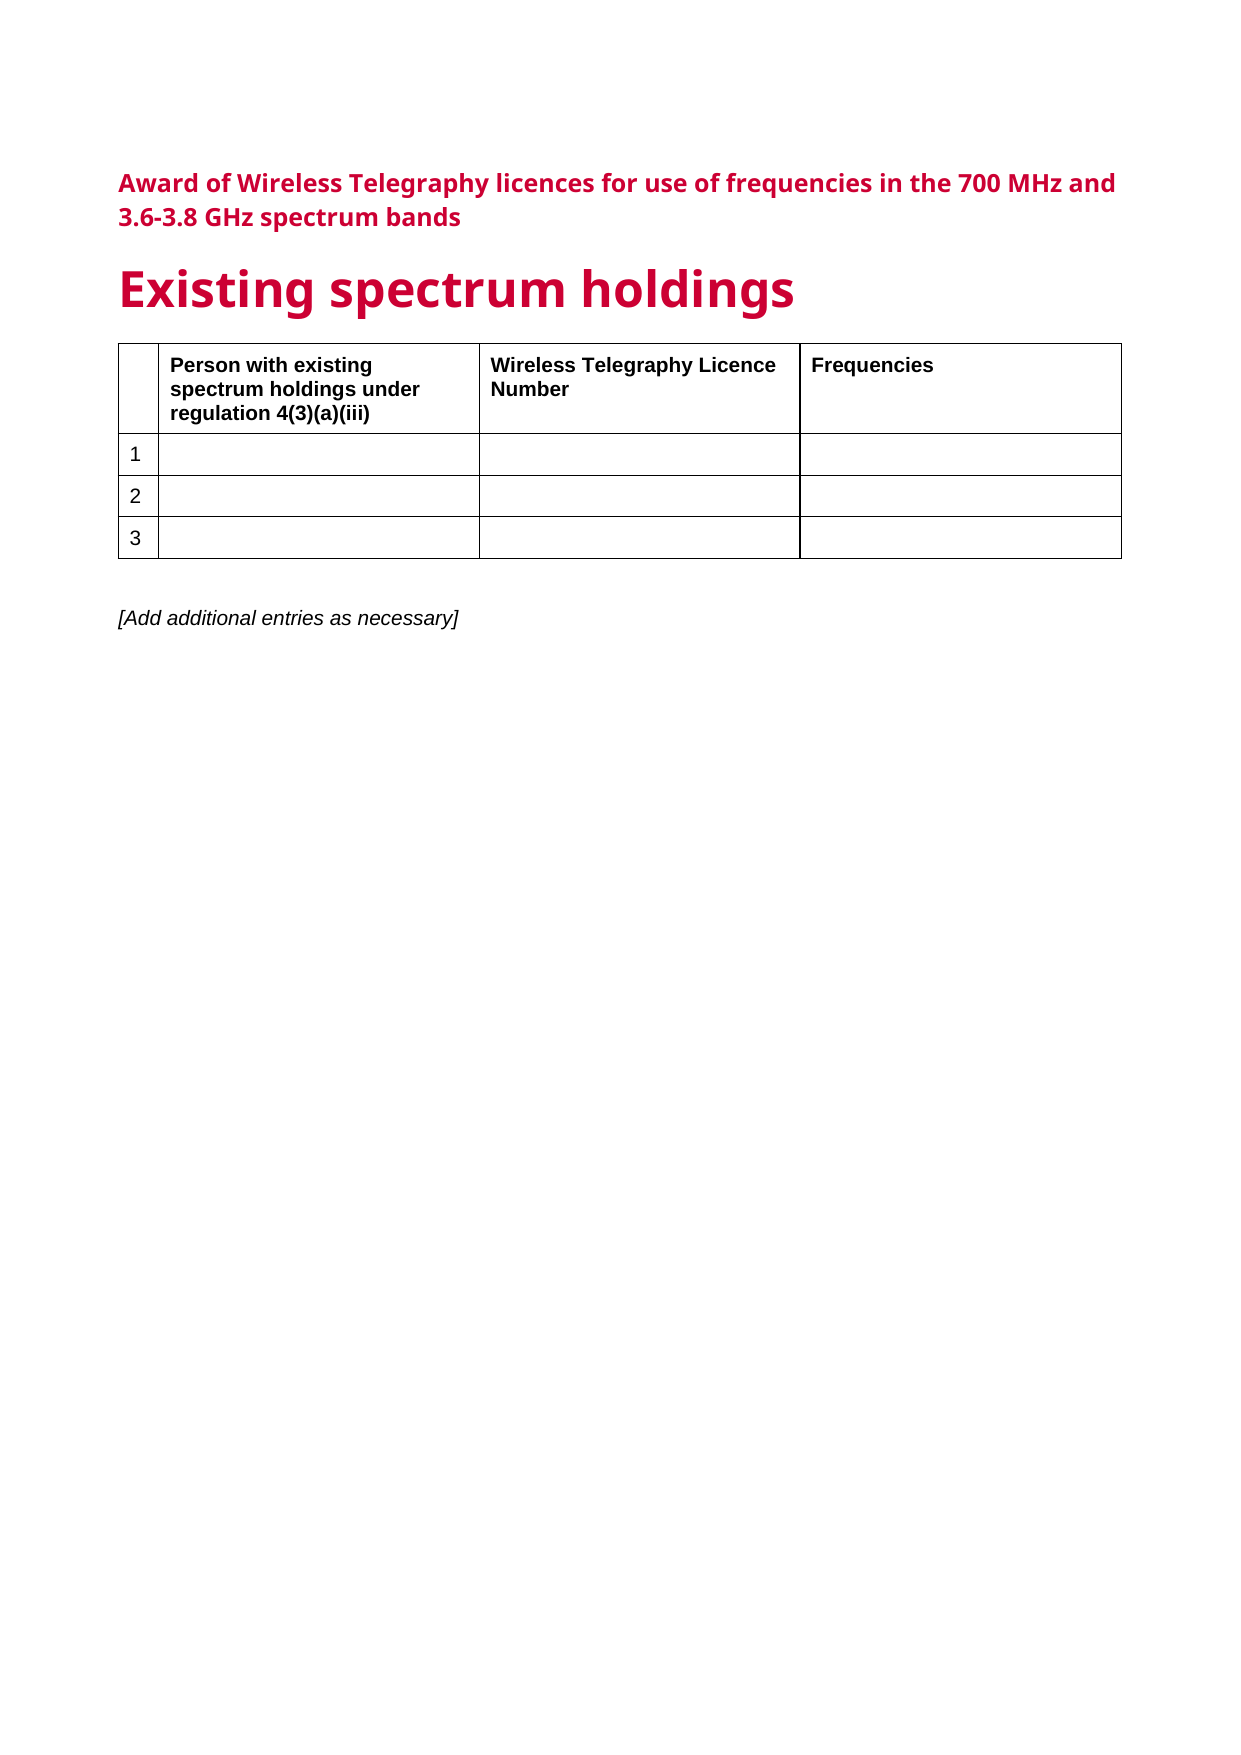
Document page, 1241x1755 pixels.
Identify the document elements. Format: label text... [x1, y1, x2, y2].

table_cell [159, 517, 479, 558]
table_cell [801, 434, 1121, 474]
text [Add additional entries as necessary] [455, 612, 1122, 629]
table_cell [480, 476, 799, 516]
table_cell [480, 517, 799, 558]
table_header [119, 344, 158, 433]
text [Add additional entries as necessary] [120, 612, 456, 629]
text Existing spectrum holdings [118, 254, 1122, 322]
table_cell 3 [119, 517, 158, 558]
table_cell [480, 434, 799, 474]
table_header Wireless Telegraphy Licence Number [480, 344, 799, 433]
table_header Frequencies [801, 344, 1121, 433]
table_header Person with existing spectrum holdings under regulation 4(3)(a)(iii) [159, 344, 479, 433]
table_cell [801, 476, 1121, 516]
table_cell 1 [119, 434, 158, 474]
table_cell [159, 476, 479, 516]
table_cell 2 [119, 476, 158, 516]
table_cell [159, 434, 479, 474]
table_cell [801, 517, 1121, 558]
text Award of Wireless Telegraphy licences for use of frequencies in the 700 MHz and 3.6-3.8 GHz spectrum bands [118, 165, 1122, 233]
